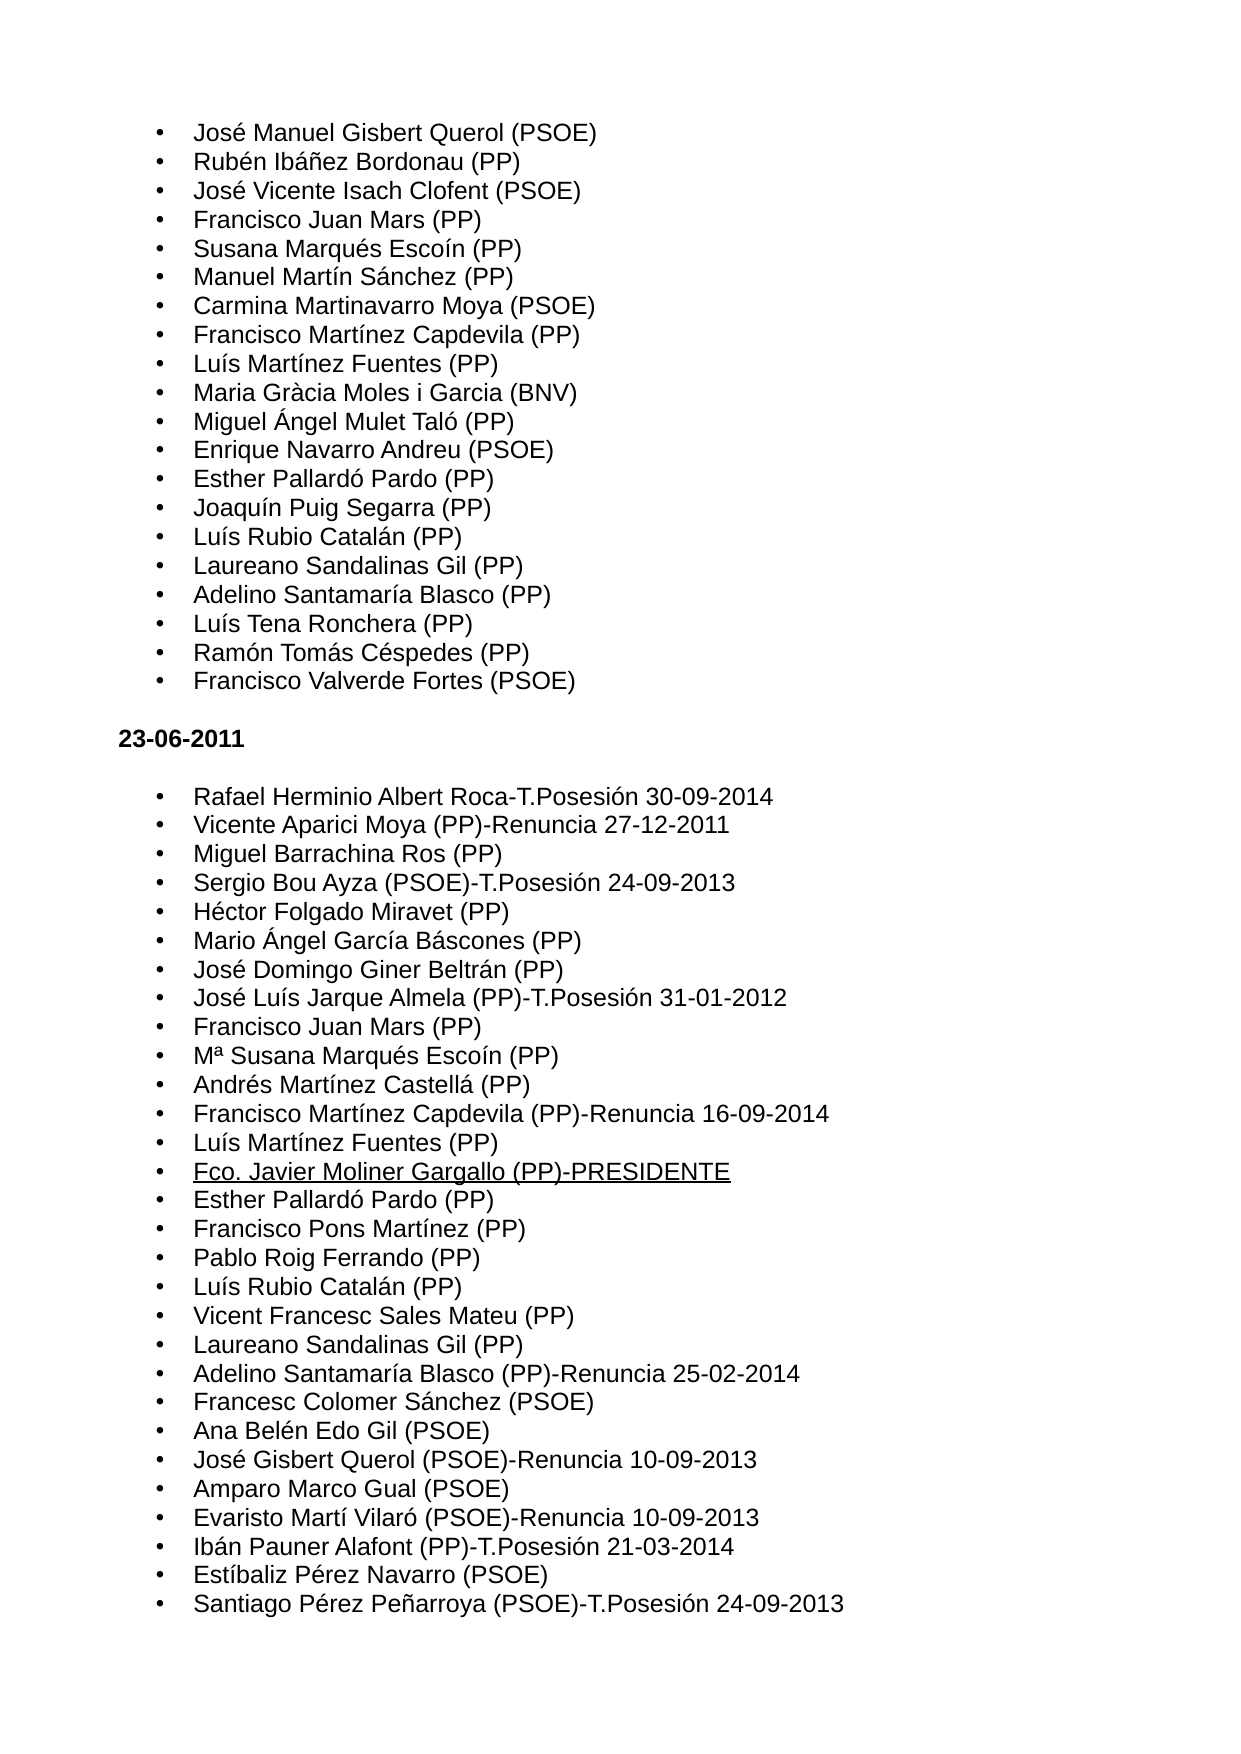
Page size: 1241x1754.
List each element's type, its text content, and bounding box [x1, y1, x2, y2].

list Mª Susana Marqués Escoín (PP) [156, 1041, 1122, 1070]
list Laureano Sandalinas Gil (PP) [156, 551, 1122, 580]
list Francisco Juan Mars (PP) [156, 205, 1122, 233]
list Luís Martínez Fuentes (PP) [156, 1128, 1122, 1157]
list Luís Martínez Fuentes (PP) [156, 349, 1122, 378]
list Carmina Martinavarro Moya (PSOE) [156, 291, 1122, 320]
text 23-06-2011 [118, 724, 1122, 753]
list José Manuel Gisbert Querol (PSOE) [156, 118, 1122, 147]
list Mario Ángel García Báscones (PP) [156, 926, 1122, 954]
list Ramón Tomás Céspedes (PP) [156, 637, 1122, 666]
list José Gisbert Querol (PSOE)-Renuncia 10-09-2013 [156, 1445, 1122, 1474]
list Ana Belén Edo Gil (PSOE) [156, 1416, 1122, 1445]
list Vicent Francesc Sales Mateu (PP) [156, 1301, 1122, 1330]
list Esther Pallardó Pardo (PP) [156, 464, 1122, 493]
list Luís Rubio Catalán (PP) [156, 1272, 1122, 1301]
list Maria Gràcia Moles i Garcia (BNV) [156, 378, 1122, 407]
list Vicente Aparici Moya (PP)-Renuncia 27-12-2011 [156, 810, 1122, 839]
list Laureano Sandalinas Gil (PP) [156, 1330, 1122, 1358]
list José Domingo Giner Beltrán (PP) [156, 954, 1122, 983]
list Miguel Barrachina Ros (PP) [156, 839, 1122, 868]
list Adelino Santamaría Blasco (PP) [156, 580, 1122, 609]
list Adelino Santamaría Blasco (PP)-Renuncia 25-02-2014 [156, 1358, 1122, 1387]
list Esther Pallardó Pardo (PP) [156, 1185, 1122, 1214]
list Luís Tena Ronchera (PP) [156, 609, 1122, 637]
list Pablo Roig Ferrando (PP) [156, 1243, 1122, 1272]
list Fco. Javier Moliner Gargallo (PP)-PRESIDENTE [156, 1157, 1122, 1185]
list Susana Marqués Escoín (PP) [156, 233, 1122, 262]
list Santiago Pérez Peñarroya (PSOE)-T.Posesión 24-09-2013 [156, 1589, 1122, 1618]
list Amparo Marco Gual (PSOE) [156, 1474, 1122, 1503]
list Francisco Pons Martínez (PP) [156, 1214, 1122, 1243]
list Andrés Martínez Castellá (PP) [156, 1070, 1122, 1099]
list Joaquín Puig Segarra (PP) [156, 493, 1122, 522]
list Manuel Martín Sánchez (PP) [156, 262, 1122, 291]
list Francisco Juan Mars (PP) [156, 1012, 1122, 1041]
list Héctor Folgado Miravet (PP) [156, 897, 1122, 926]
list Francisco Martínez Capdevila (PP) [156, 320, 1122, 349]
list Evaristo Martí Vilaró (PSOE)-Renuncia 10-09-2013 [156, 1503, 1122, 1532]
list Estíbaliz Pérez Navarro (PSOE) [156, 1561, 1122, 1589]
list Rubén Ibáñez Bordonau (PP) [156, 147, 1122, 176]
list Miguel Ángel Mulet Taló (PP) [156, 407, 1122, 436]
list Francesc Colomer Sánchez (PSOE) [156, 1387, 1122, 1416]
list José Luís Jarque Almela (PP)-T.Posesión 31-01-2012 [156, 983, 1122, 1012]
list José Vicente Isach Clofent (PSOE) [156, 176, 1122, 205]
list Francisco Valverde Fortes (PSOE) [156, 666, 1122, 695]
list Rafael Herminio Albert Roca-T.Posesión 30-09-2014 [156, 781, 1122, 810]
list Enrique Navarro Andreu (PSOE) [156, 436, 1122, 464]
list Luís Rubio Catalán (PP) [156, 522, 1122, 551]
list Francisco Martínez Capdevila (PP)-Renuncia 16-09-2014 [156, 1099, 1122, 1128]
list Sergio Bou Ayza (PSOE)-T.Posesión 24-09-2013 [156, 868, 1122, 897]
list Ibán Pauner Alafont (PP)-T.Posesión 21-03-2014 [156, 1532, 1122, 1561]
